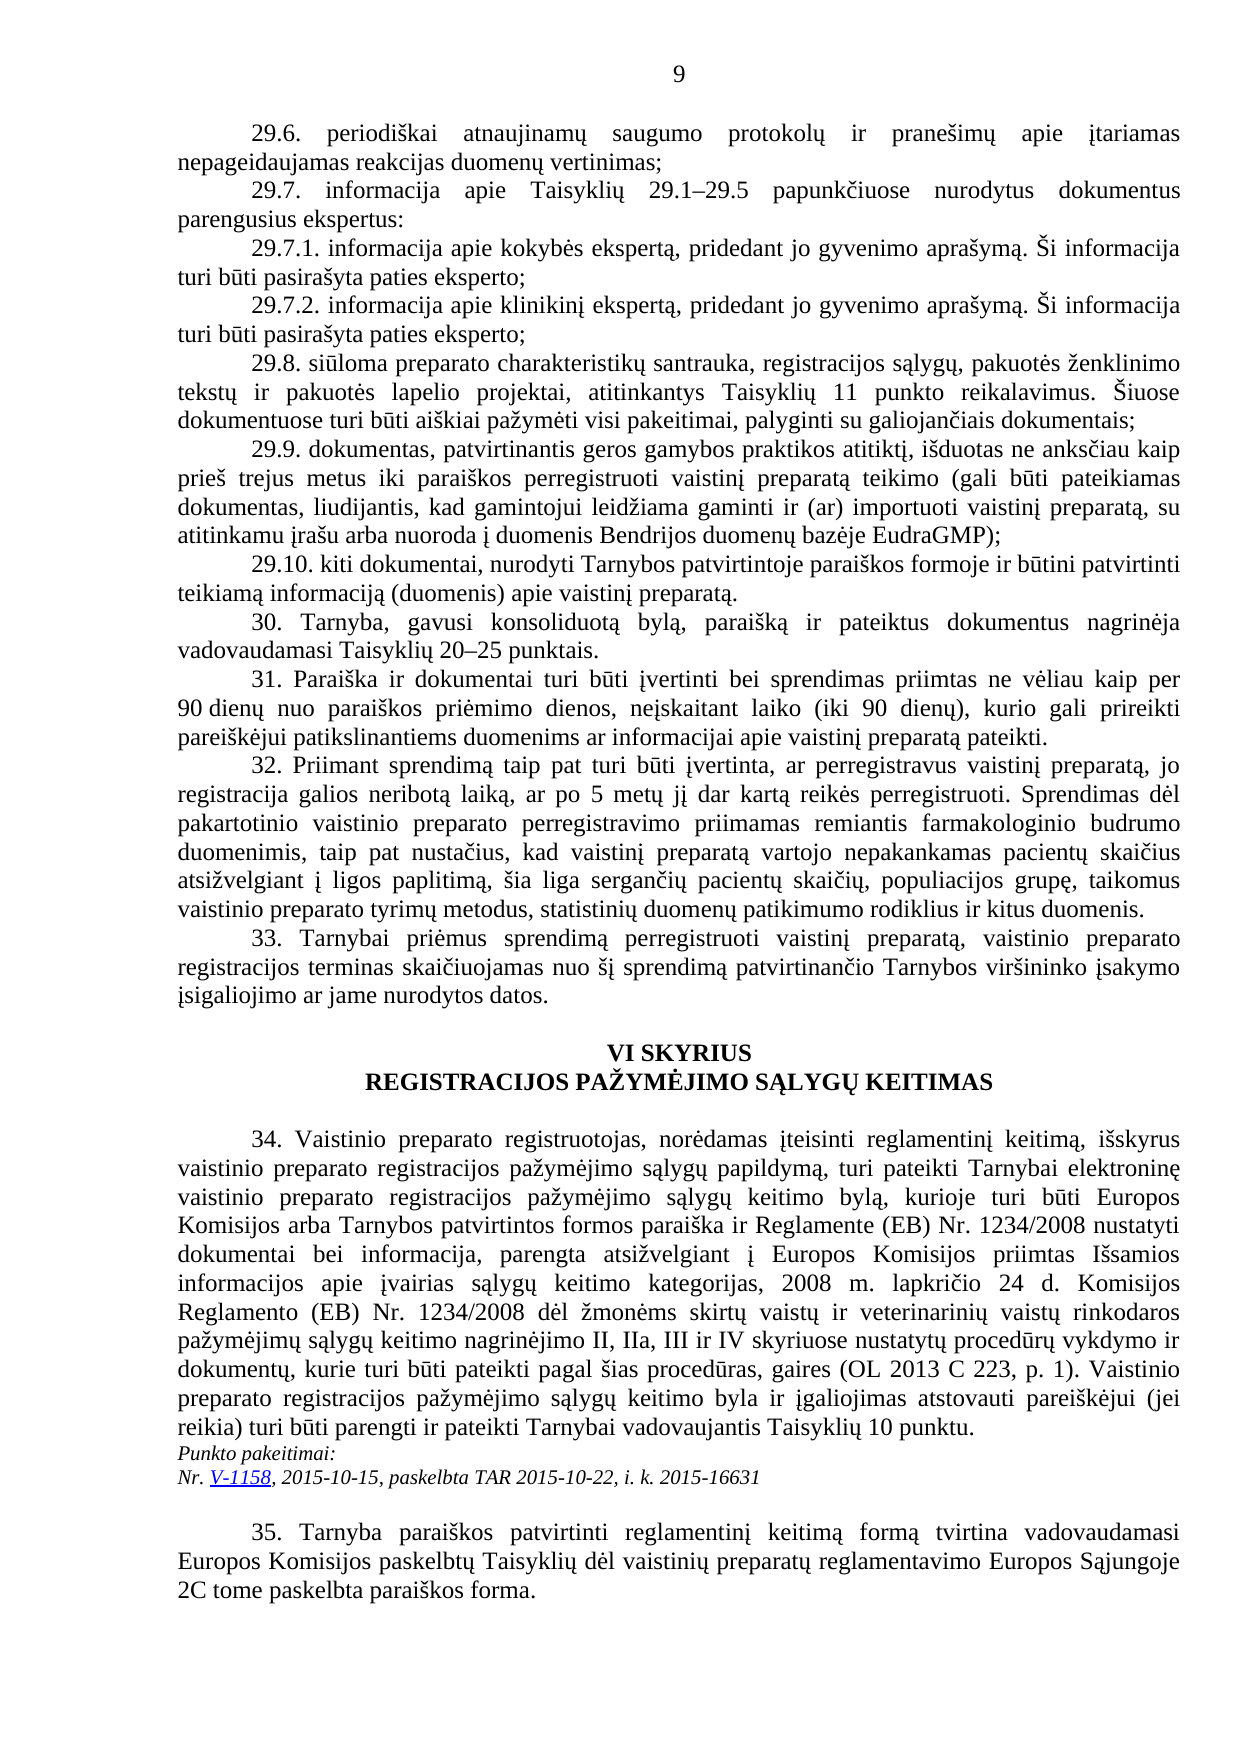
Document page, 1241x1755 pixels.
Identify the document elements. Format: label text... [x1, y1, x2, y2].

text 33. Tarnybai priėmus sprendimą perregistruoti vaistinį preparatą, vaistinio preparato registracijos terminas skaičiuojamas nuo šį sprendimą patvirtinančio Tarnybos viršininko įsakymo įsigaliojimo ar jame nurodytos datos. [177, 923, 1181, 1009]
text 29.7.2. informacija apie klinikinį ekspertą, pridedant jo gyvenimo aprašymą. Ši informacija turi būti pasirašyta paties eksperto; [177, 291, 1181, 348]
text 32. Priimant sprendimą taip pat turi būti įvertinta, ar perregistravus vaistinį preparatą, jo registracija galios neribotą laiką, ar po 5 metų jį dar kartą reikės perregistruoti. Sprendimas dėl pakartotinio vaistinio preparato perregistravimo priimamas remiantis farmakologinio budrumo duomenimis, taip pat nustačius, kad vaistinį preparatą vartojo nepakankamas pacientų skaičius atsižvelgiant į ligos paplitimą, šia liga sergančių pacientų skaičių, populiacijos grupę, taikomus vaistinio preparato tyrimų metodus, statistinių duomenų patikimumo rodiklius ir kitus duomenis. [177, 751, 1181, 923]
text 34. Vaistinio preparato registruotojas, norėdamas įteisinti reglamentinį keitimą, išskyrus vaistinio preparato registracijos pažymėjimo sąlygų papildymą, turi pateikti Tarnybai elektroninę vaistinio preparato registracijos pažymėjimo sąlygų keitimo bylą, kurioje turi būti Europos Komisijos arba Tarnybos patvirtintos formos paraiška ir Reglamente (EB) Nr. 1234/2008 nustatyti dokumentai bei informacija, parengta atsižvelgiant į Europos Komisijos priimtas Išsamios informacijos apie įvairias sąlygų keitimo kategorijas, 2008 m. lapkričio 24 d. Komisijos Reglamento (EB) Nr. 1234/2008 dėl žmonėms skirtų vaistų ir veterinarinių vaistų rinkodaros pažymėjimų sąlygų keitimo nagrinėjimo II, IIa, III ir IV skyriuose nustatytų procedūrų vykdymo ir dokumentų, kurie turi būti pateikti pagal šias procedūras, gaires (OL 2013 C 223, p. 1). Vaistinio preparato registracijos pažymėjimo sąlygų keitimo byla ir įgaliojimas atstovauti pareiškėjui (jei reikia) turi būti parengti ir pateikti Tarnybai vadovaujantis Taisyklių 10 punktu. [177, 1124, 1181, 1441]
text VI SKYRIUS [177, 1038, 1181, 1067]
text Nr. V-1158, 2015-10-15, paskelbta TAR 2015-10-22, i. k. 2015-16631 [177, 1465, 1181, 1489]
text 29.6. periodiškai atnaujinamų saugumo protokolų ir pranešimų apie įtariamas nepageidaujamas reakcijas duomenų vertinimas; [177, 118, 1181, 176]
text REGISTRACIJOS PAŽYMĖJIMO SĄLYGŲ KEITIMAS [177, 1067, 1181, 1096]
text 29.10. kiti dokumentai, nurodyti Tarnybos patvirtintoje paraiškos formoje ir būtini patvirtinti teikiamą informaciją (duomenis) apie vaistinį preparatą. [177, 549, 1181, 607]
text 30. Tarnyba, gavusi konsoliduotą bylą, paraišką ir pateiktus dokumentus nagrinėja vadovaudamasi Taisyklių 20–25 punktais. [177, 607, 1181, 664]
text 35. Tarnyba paraiškos patvirtinti reglamentinį keitimą formą tvirtina vadovaudamasi Europos Komisijos paskelbtų Taisyklių dėl vaistinių preparatų reglamentavimo Europos Sąjungoje 2C tome paskelbta paraiškos forma. [177, 1517, 1181, 1604]
text 29.9. dokumentas, patvirtinantis geros gamybos praktikos atitiktį, išduotas ne anksčiau kaip prieš trejus metus iki paraiškos perregistruoti vaistinį preparatą teikimo (gali būti pateikiamas dokumentas, liudijantis, kad gamintojui leidžiama gaminti ir (ar) importuoti vaistinį preparatą, su atitinkamu įrašu arba nuoroda į duomenis Bendrijos duomenų bazėje EudraGMP); [177, 434, 1181, 549]
text 29.7. informacija apie Taisyklių 29.1–29.5 papunkčiuose nurodytus dokumentus parengusius ekspertus: [177, 176, 1181, 233]
text 29.7.1. informacija apie kokybės ekspertą, pridedant jo gyvenimo aprašymą. Ši informacija turi būti pasirašyta paties eksperto; [177, 233, 1181, 291]
text Punkto pakeitimai: [177, 1441, 1181, 1465]
text 31. Paraiška ir dokumentai turi būti įvertinti bei sprendimas priimtas ne vėliau kaip per 90 dienų nuo paraiškos priėmimo dienos, neįskaitant laiko (iki 90 dienų), kurio gali prireikti pareiškėjui patikslinantiems duomenims ar informacijai apie vaistinį preparatą pateikti. [177, 664, 1181, 751]
text 29.8. siūloma preparato charakteristikų santrauka, registracijos sąlygų, pakuotės ženklinimo tekstų ir pakuotės lapelio projektai, atitinkantys Taisyklių 11 punkto reikalavimus. Šiuose dokumentuose turi būti aiškiai pažymėti visi pakeitimai, palyginti su galiojančiais dokumentais; [177, 348, 1181, 434]
